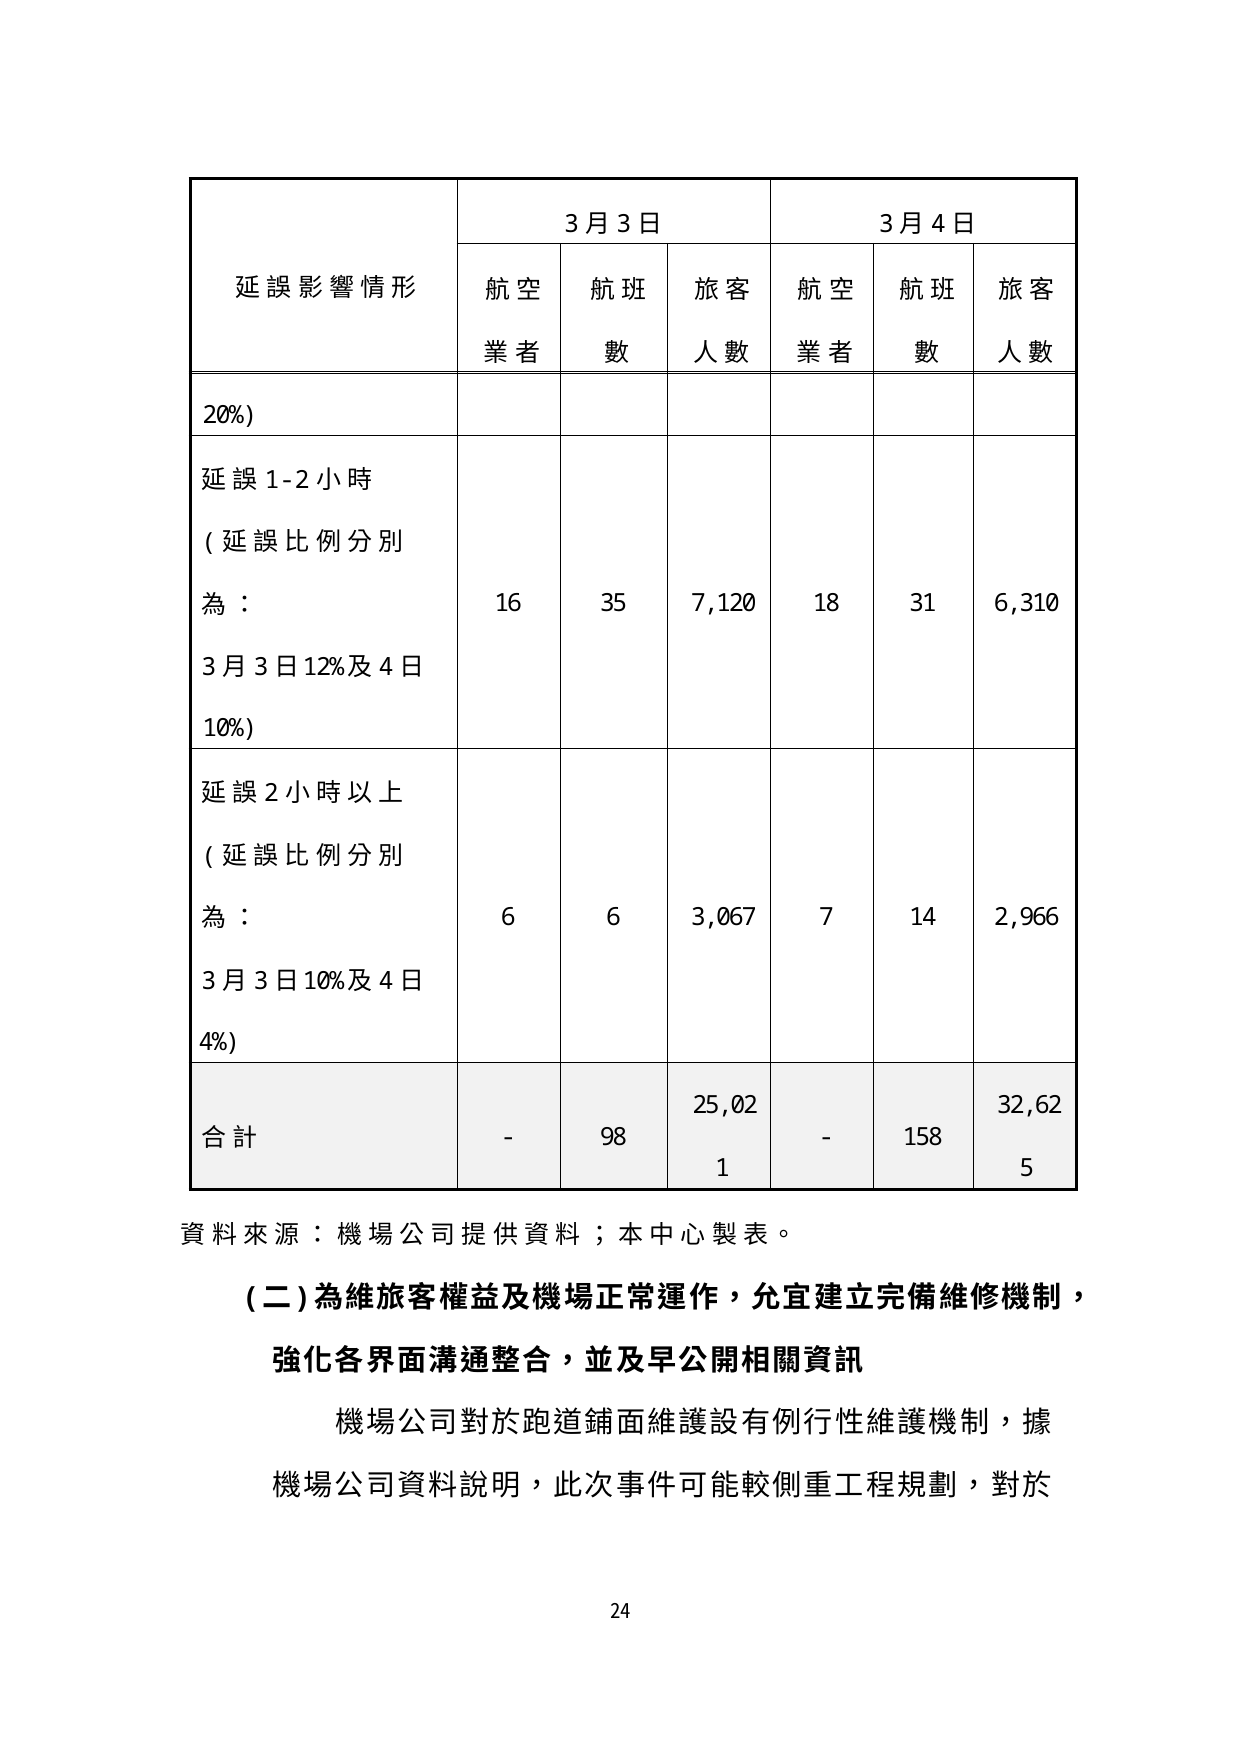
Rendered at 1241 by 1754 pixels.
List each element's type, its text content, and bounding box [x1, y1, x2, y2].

table_cell [771, 374, 873, 434]
table_cell 32,625 [974, 1063, 1075, 1188]
table_cell [561, 374, 667, 434]
table_cell 14 [874, 749, 973, 1062]
table_cell 18 [771, 436, 873, 748]
table_cell 航空業者 [458, 244, 560, 371]
table_cell 6 [561, 749, 667, 1062]
table_cell - [458, 1063, 560, 1188]
table_cell 航空業者 [771, 244, 873, 371]
table_cell 航班數 [561, 244, 667, 371]
table_cell 3,067 [668, 749, 770, 1062]
table_cell 25,021 [668, 1063, 770, 1188]
table_cell 6,310 [974, 436, 1075, 748]
table_cell 20%) [192, 374, 457, 434]
table_cell 158 [874, 1063, 973, 1188]
table_cell 合計 [192, 1063, 457, 1188]
table_cell 延誤2小時以上 (延誤比例分別為： 3月3日10%及4日4%) [192, 749, 457, 1062]
subtitle (二)為維旅客權益及機場正常運作，允宜建立完備維修機制，強化各界面溝通整合，並及早公開相關資訊 [236, 1253, 1063, 1378]
table_cell 35 [561, 436, 667, 748]
table_header 延誤影響情形 [192, 180, 457, 371]
table_cell 31 [874, 436, 973, 748]
table_cell [458, 374, 560, 434]
table_cell 2,966 [974, 749, 1075, 1062]
table_cell 7,120 [668, 436, 770, 748]
table_cell 延誤1-2小時 (延誤比例分別為： 3月3日12%及4日10%) [192, 436, 457, 748]
table_cell 16 [458, 436, 560, 748]
text 機場公司對於跑道鋪面維護設有例行性維護機制，據機場公司資料說明，此次事件可能較側重工程規劃，對於 [266, 1378, 1063, 1503]
table_cell [974, 374, 1075, 434]
table_cell 航班數 [874, 244, 973, 371]
text 資料來源：機場公司提供資料；本中心製表。 [177, 1191, 1063, 1253]
table_header 3月3日 [458, 180, 770, 243]
table_cell 7 [771, 749, 873, 1062]
table_cell [668, 374, 770, 434]
table_cell 98 [561, 1063, 667, 1188]
table_cell [874, 374, 973, 434]
table_cell 旅客人數 [668, 244, 770, 371]
table_cell 旅客人數 [974, 244, 1075, 371]
table_cell - [771, 1063, 873, 1188]
table_header 3月4日 [771, 180, 1075, 243]
table_cell 6 [458, 749, 560, 1062]
